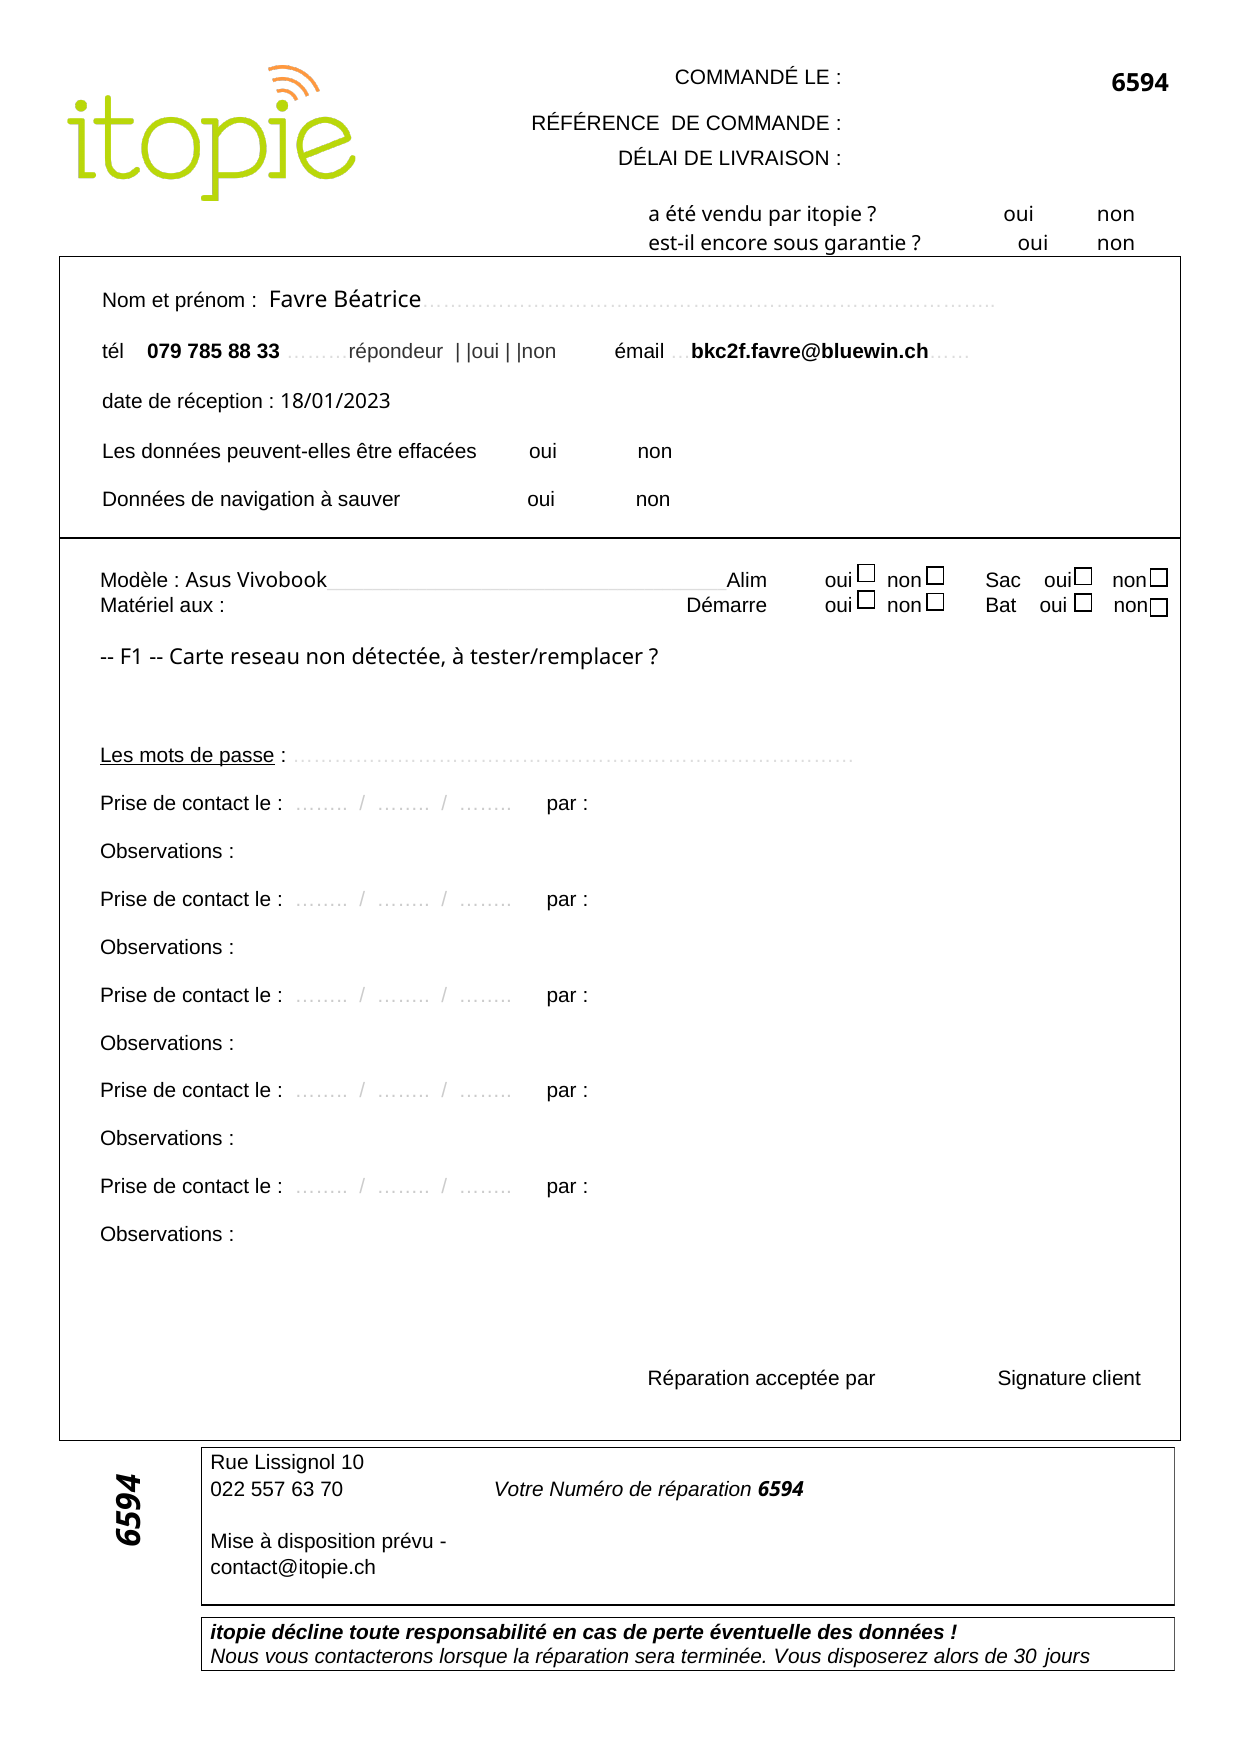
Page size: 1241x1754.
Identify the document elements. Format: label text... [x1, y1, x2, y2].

table_cell [847, 140, 1180, 175]
text Modèle : Asus Vivobook Alim oui non Sac oui non [879, 562, 925, 590]
text Observations : [60, 1219, 1180, 1246]
text Prise de contact le : …….. / …….. / …….. par : [60, 788, 1180, 815]
table_header 6594 [847, 59, 1180, 104]
text Modèle : Asus Vivobook Alim oui non Sac oui non [948, 562, 1180, 590]
text Modèle : Asus Vivobook Alim oui non Sac oui non [60, 562, 856, 590]
table_header Rue Lissignol 10 022 557 63 70 Votre Numéro de réparation 6594 Mise à disposition prévu - contact@itopie.ch [195, 1441, 1180, 1611]
text Prise de contact le : …….. / …….. / …….. par : [60, 1075, 1180, 1102]
text Matériel aux : Démarre oui non Bat oui non [60, 590, 1180, 617]
text Les données peuvent-elles être effacées oui non [60, 436, 1180, 463]
text Prise de contact le : …….. / …….. / …….. par : [60, 979, 1180, 1006]
table_cell RÉFÉRENCE DE COMMANDE : [490, 105, 847, 140]
text Données de navigation à sauver oui non [60, 484, 1180, 511]
text a été vendu par itopie ? oui non [59, 199, 1181, 228]
text Observations : [60, 931, 1180, 958]
text Observations : [60, 1027, 1180, 1054]
text date de réception : 18/01/2023 [60, 383, 1180, 415]
text Observations : [60, 836, 1180, 863]
text est-il encore sous garantie ? oui non [59, 228, 1181, 256]
text tél 079 785 88 33 ………répondeur | |oui | |non émail …bkc2f.favre@bluewin.ch…… [60, 335, 1180, 362]
table_cell [847, 105, 1180, 140]
table_header COMMANDÉ LE : [490, 59, 847, 104]
table_cell itopie décline toute responsabilité en cas de perte éventuelle des données ! Nous vous contacterons lorsque la réparation sera terminée. Vous disposerez alors de 30 jours [195, 1611, 1180, 1677]
table_cell DÉLAI DE LIVRAISON : [490, 140, 847, 175]
table_header 6594 [59, 1441, 195, 1677]
picture [67, 65, 356, 201]
text Réparation acceptée par Signature client [60, 1363, 1180, 1390]
text Nom et prénom : Favre Béatrice……………………………………………………………………….. [60, 280, 1180, 314]
text -- F1 -- Carte reseau non détectée, à tester/remplacer ? [60, 638, 1180, 671]
text Observations : [60, 1123, 1180, 1150]
text Prise de contact le : …….. / …….. / …….. par : [60, 1171, 1180, 1198]
text Les mots de passe : ……………………………………………………………………… [60, 740, 1180, 767]
text Prise de contact le : …….. / …….. / …….. par : [60, 883, 1180, 911]
